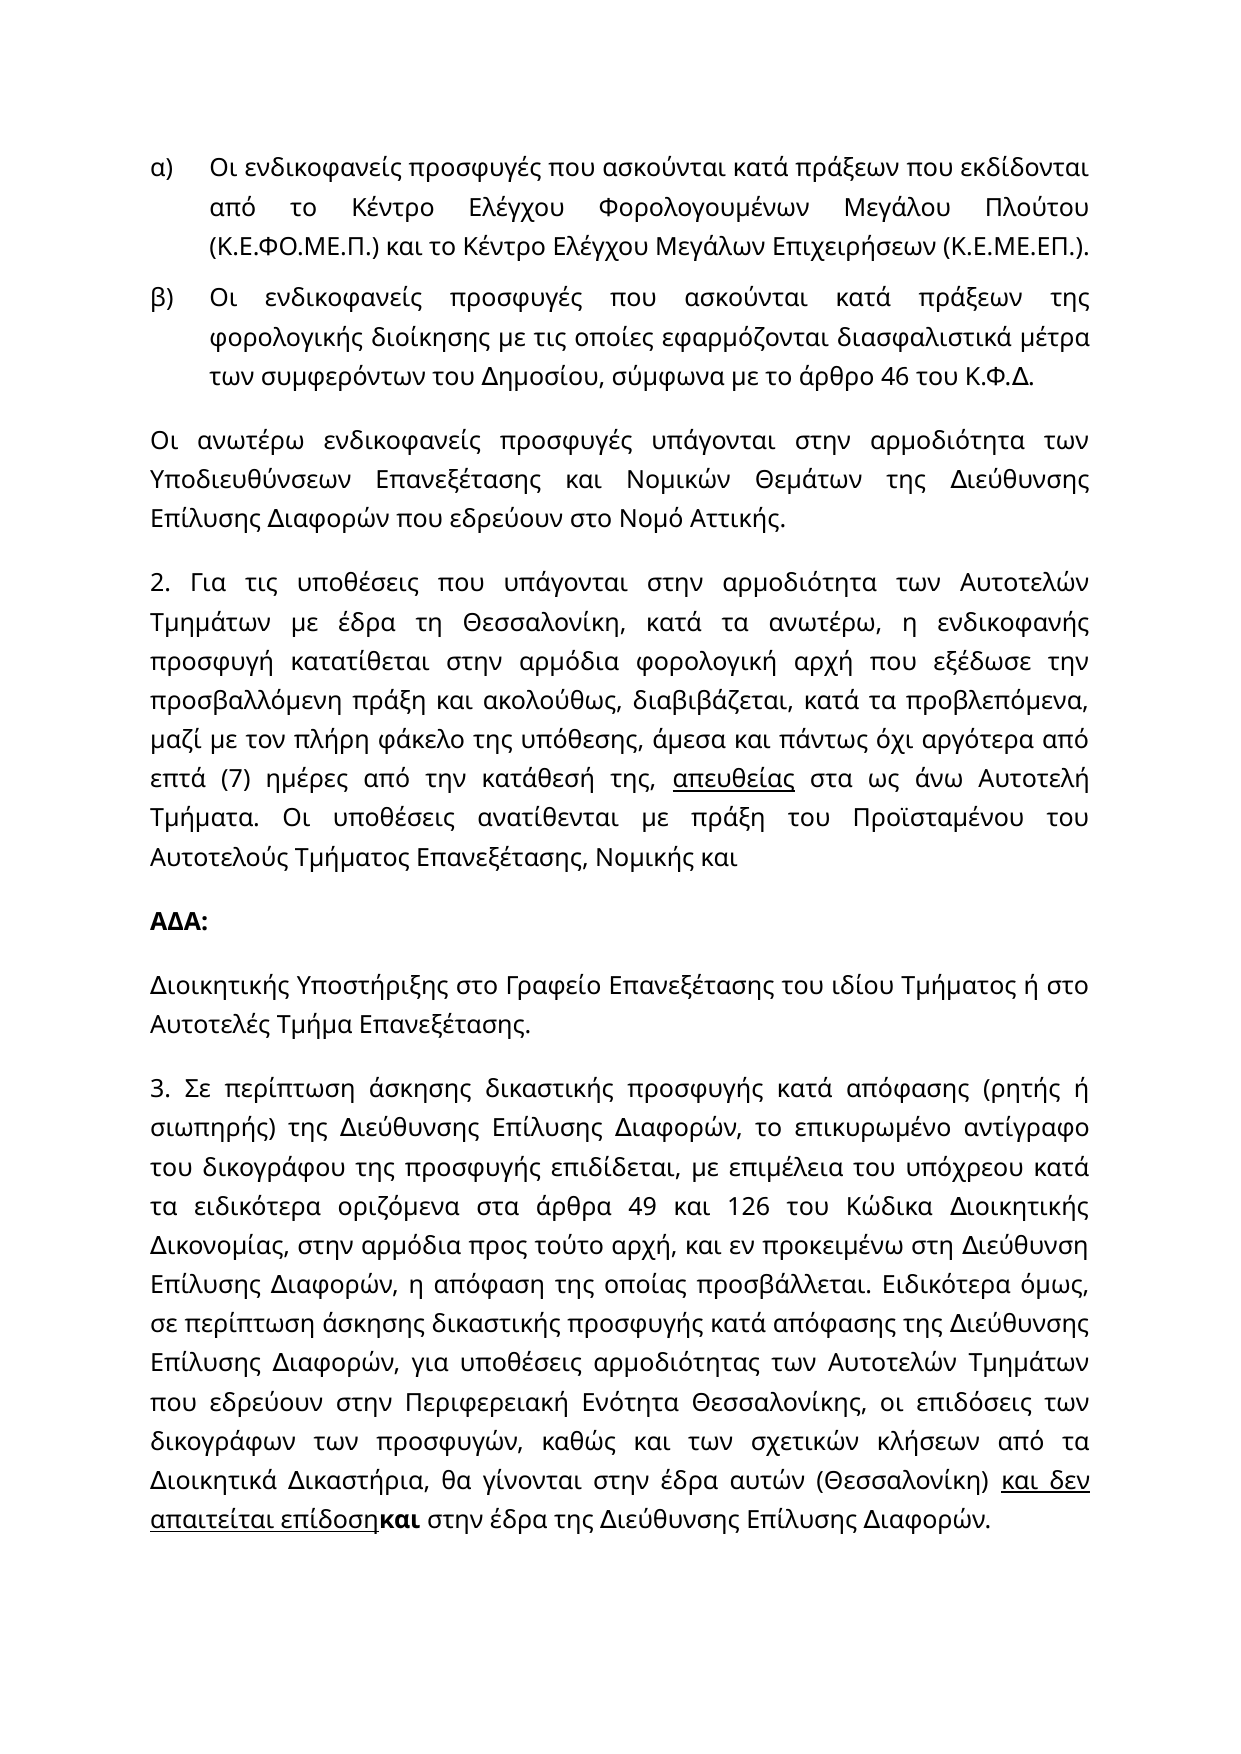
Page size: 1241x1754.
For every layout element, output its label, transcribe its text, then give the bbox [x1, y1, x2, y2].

text Οι ανωτέρω ενδικοφανείς προσφυγές υπάγονται στην αρµοδιότητα των Υποδιευθύνσεων Επανεξέτασης και Νοµικών Θεµάτων της ∆ιεύθυνσης Επίλυσης ∆ιαφορών που εδρεύουν στο Νοµό Αττικής. [150, 422, 1090, 535]
list α) Οι ενδικοφανείς προσφυγές που ασκούνται κατά πράξεων που εκδίδονται από το Κέντρο Ελέγχου Φορολογουµένων Μεγάλου Πλούτου (Κ.Ε.ΦΟ.ΜΕ.Π.) και το Κέντρο Ελέγχου Μεγάλων Επιχειρήσεων (Κ.Ε.ΜΕ.ΕΠ.). [150, 150, 1090, 262]
text ∆ιοικητικής Υποστήριξης στο Γραφείο Επανεξέτασης του ιδίου Τµήµατος ή στο Αυτοτελές Τµήµα Επανεξέτασης. [150, 967, 1090, 1041]
text 3. Σε περίπτωση άσκησης δικαστικής προσφυγής κατά απόφασης (ρητής ή σιωπηρής) της ∆ιεύθυνσης Επίλυσης ∆ιαφορών, το επικυρωµένο αντίγραφο του δικογράφου της προσφυγής επιδίδεται, µε επιµέλεια του υπόχρεου κατά τα ειδικότερα οριζόµενα στα άρθρα 49 και 126 του Κώδικα ∆ιοικητικής ∆ικονοµίας, στην αρµόδια προς τούτο αρχή, και εν προκειµένω στη ∆ιεύθυνση Επίλυσης ∆ιαφορών, η απόφαση της οποίας προσβάλλεται. Ειδικότερα όµως, σε περίπτωση άσκησης δικαστικής προσφυγής κατά απόφασης της ∆ιεύθυνσης Επίλυσης ∆ιαφορών, για υποθέσεις αρµοδιότητας των Αυτοτελών Τµηµάτων που εδρεύουν στην Περιφερειακή Ενότητα Θεσσαλονίκης, οι επιδόσεις των δικογράφων των προσφυγών, καθώς και των σχετικών κλήσεων από τα ∆ιοικητικά ∆ικαστήρια, θα γίνονται στην έδρα αυτών (Θεσσαλονίκη) και δεν απαιτείται επίδοσηκαι στην έδρα της ∆ιεύθυνσης Επίλυσης ∆ιαφορών. [150, 1071, 1090, 1536]
list β) Οι ενδικοφανείς προσφυγές που ασκούνται κατά πράξεων της φορολογικής διοίκησης µε τις οποίες εφαρµόζονται διασφαλιστικά µέτρα των συµφερόντων του ∆ηµοσίου, σύµφωνα µε το άρθρο 46 του Κ.Φ.∆. [150, 280, 1090, 392]
text ΑΔΑ: [150, 903, 1090, 937]
text 2. Για τις υποθέσεις που υπάγονται στην αρµοδιότητα των Αυτοτελών Τµηµάτων µε έδρα τη Θεσσαλονίκη, κατά τα ανωτέρω, η ενδικοφανής προσφυγή κατατίθεται στην αρµόδια φορολογική αρχή που εξέδωσε την προσβαλλόµενη πράξη και ακολούθως, διαβιβάζεται, κατά τα προβλεπόµενα, µαζί µε τον πλήρη φάκελο της υπόθεσης, άµεσα και πάντως όχι αργότερα από επτά (7) ηµέρες από την κατάθεσή της, απευθείας στα ως άνω Αυτοτελή Τµήµατα. Οι υποθέσεις ανατίθενται µε πράξη του Προϊσταµένου του Αυτοτελούς Τµήµατος Επανεξέτασης, Νοµικής και [150, 565, 1090, 873]
